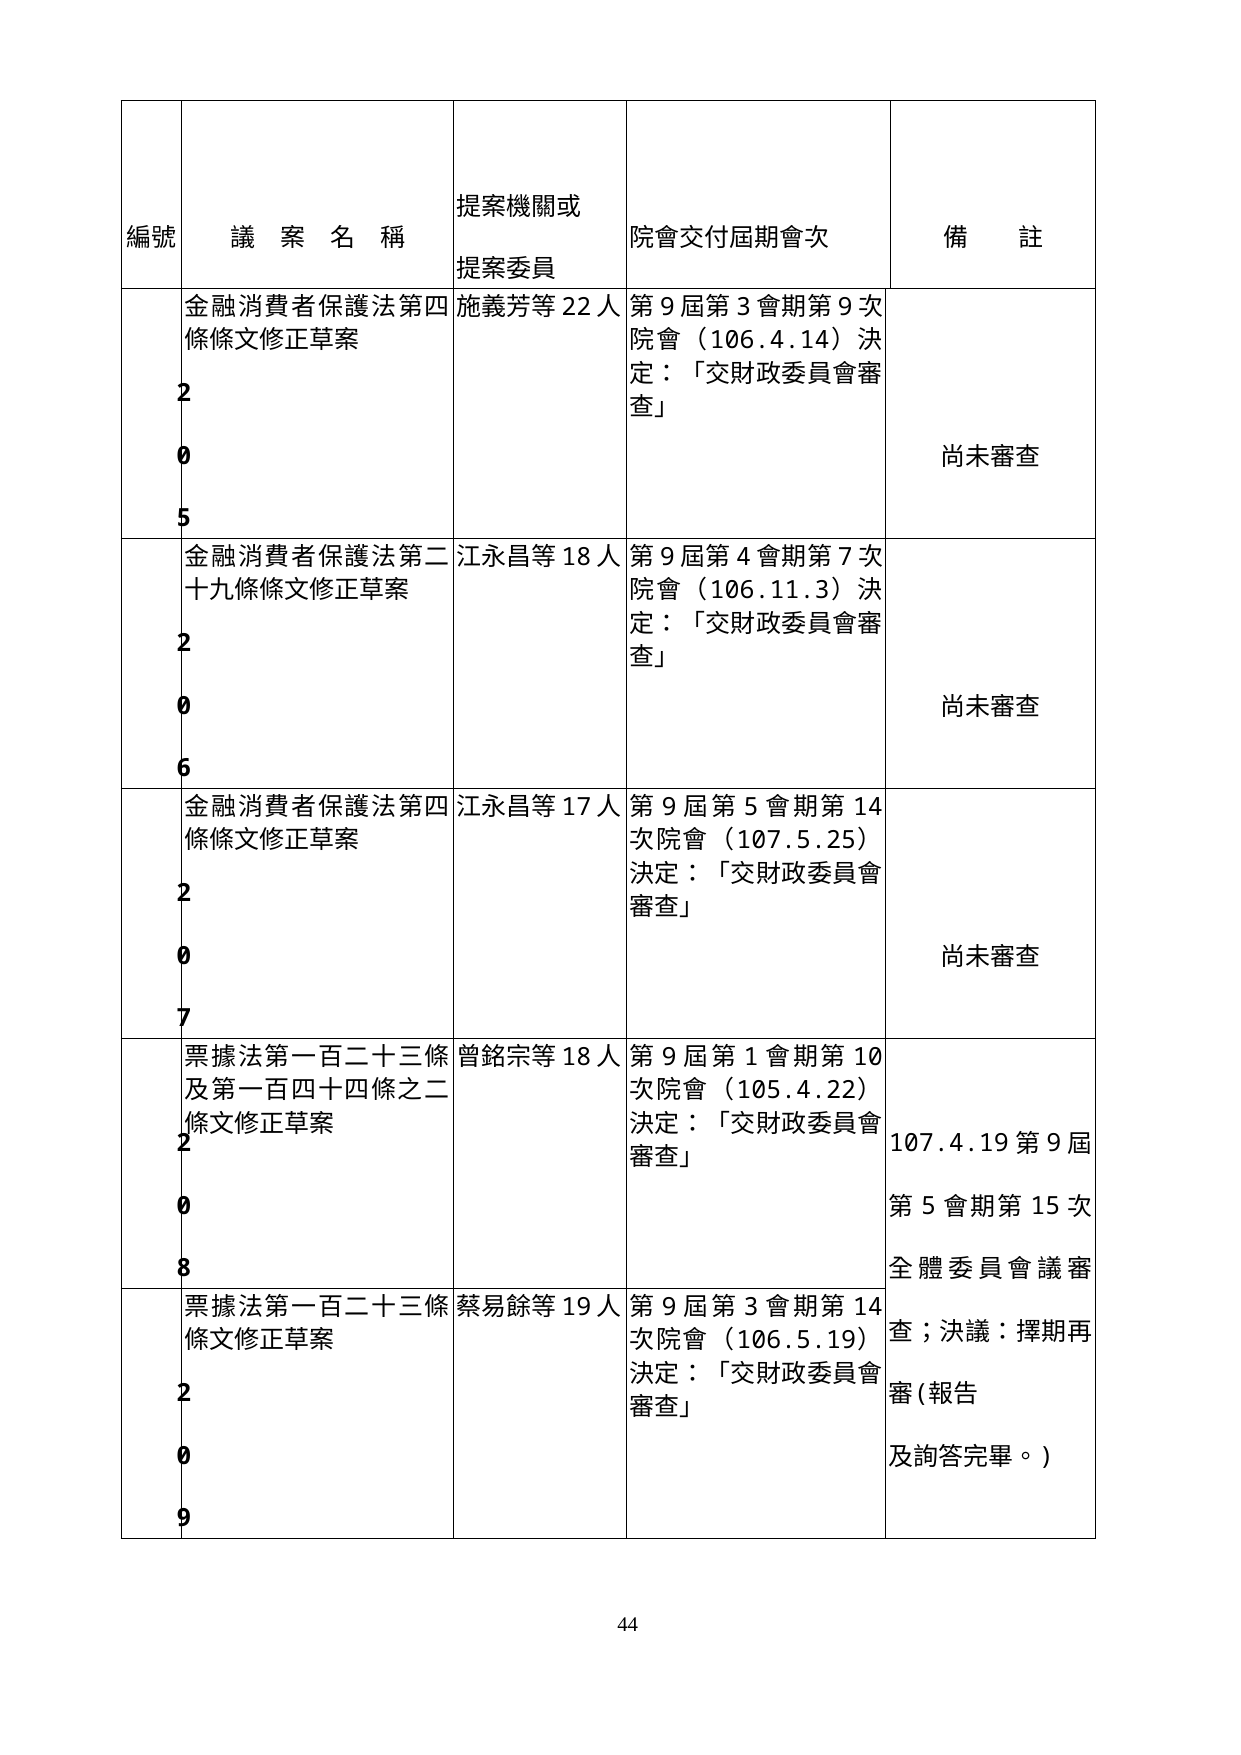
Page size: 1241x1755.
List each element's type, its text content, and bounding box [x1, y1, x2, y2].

table_cell [122, 1039, 181, 1288]
table_cell 第9屆第3會期第9次院會（106.4.14）決定：「交財政委員會審查」 [627, 289, 885, 538]
table_cell 票據法第一百二十三條及第一百四十四條之二條文修正草案 [182, 1039, 453, 1288]
table_cell [122, 1289, 181, 1538]
table_header 備 註 [891, 101, 1095, 288]
table_cell 尚未審查 [886, 289, 1095, 538]
table_header 提案機關或 提案委員 [454, 101, 626, 288]
table_cell 尚未審查 [886, 539, 1095, 788]
table_cell 第9屆第5會期第14次院會（107.5.25）決定：「交財政委員會審查」 [627, 789, 885, 1038]
table_cell 蔡易餘等19人 [454, 1289, 626, 1538]
table_cell 票據法第一百二十三條條文修正草案 [182, 1289, 453, 1538]
table_cell 江永昌等17人 [454, 789, 626, 1038]
table_cell 金融消費者保護法第四條條文修正草案 [182, 789, 453, 1038]
table_header 院會交付屆期會次 [627, 101, 890, 288]
table_cell 第9屆第1會期第10次院會（105.4.22）決定：「交財政委員會審查」 [627, 1039, 885, 1288]
table_cell 107.4.19第9屆第5會期第15次全體委員會議審查；決議：擇期再審(報告 及詢答完畢。) [886, 1039, 1095, 1538]
table_header 編號 [122, 101, 181, 288]
table_cell 金融消費者保護法第二十九條條文修正草案 [182, 539, 453, 788]
table_cell 金融消費者保護法第四條條文修正草案 [182, 289, 453, 538]
table_cell 尚未審查 [886, 789, 1095, 1038]
table_cell 第9屆第4會期第7次院會（106.11.3）決定：「交財政委員會審查」 [627, 539, 885, 788]
table_cell [122, 539, 181, 788]
table_cell [122, 289, 181, 538]
table_cell 江永昌等18人 [454, 539, 626, 788]
table_cell 施義芳等22人 [454, 289, 626, 538]
table_cell 第9屆第3會期第14次院會（106.5.19）決定：「交財政委員會審查」 [627, 1289, 885, 1538]
table_cell [122, 789, 181, 1038]
table_header 議 案 名 稱 [182, 101, 453, 288]
table_cell 曾銘宗等18人 [454, 1039, 626, 1288]
